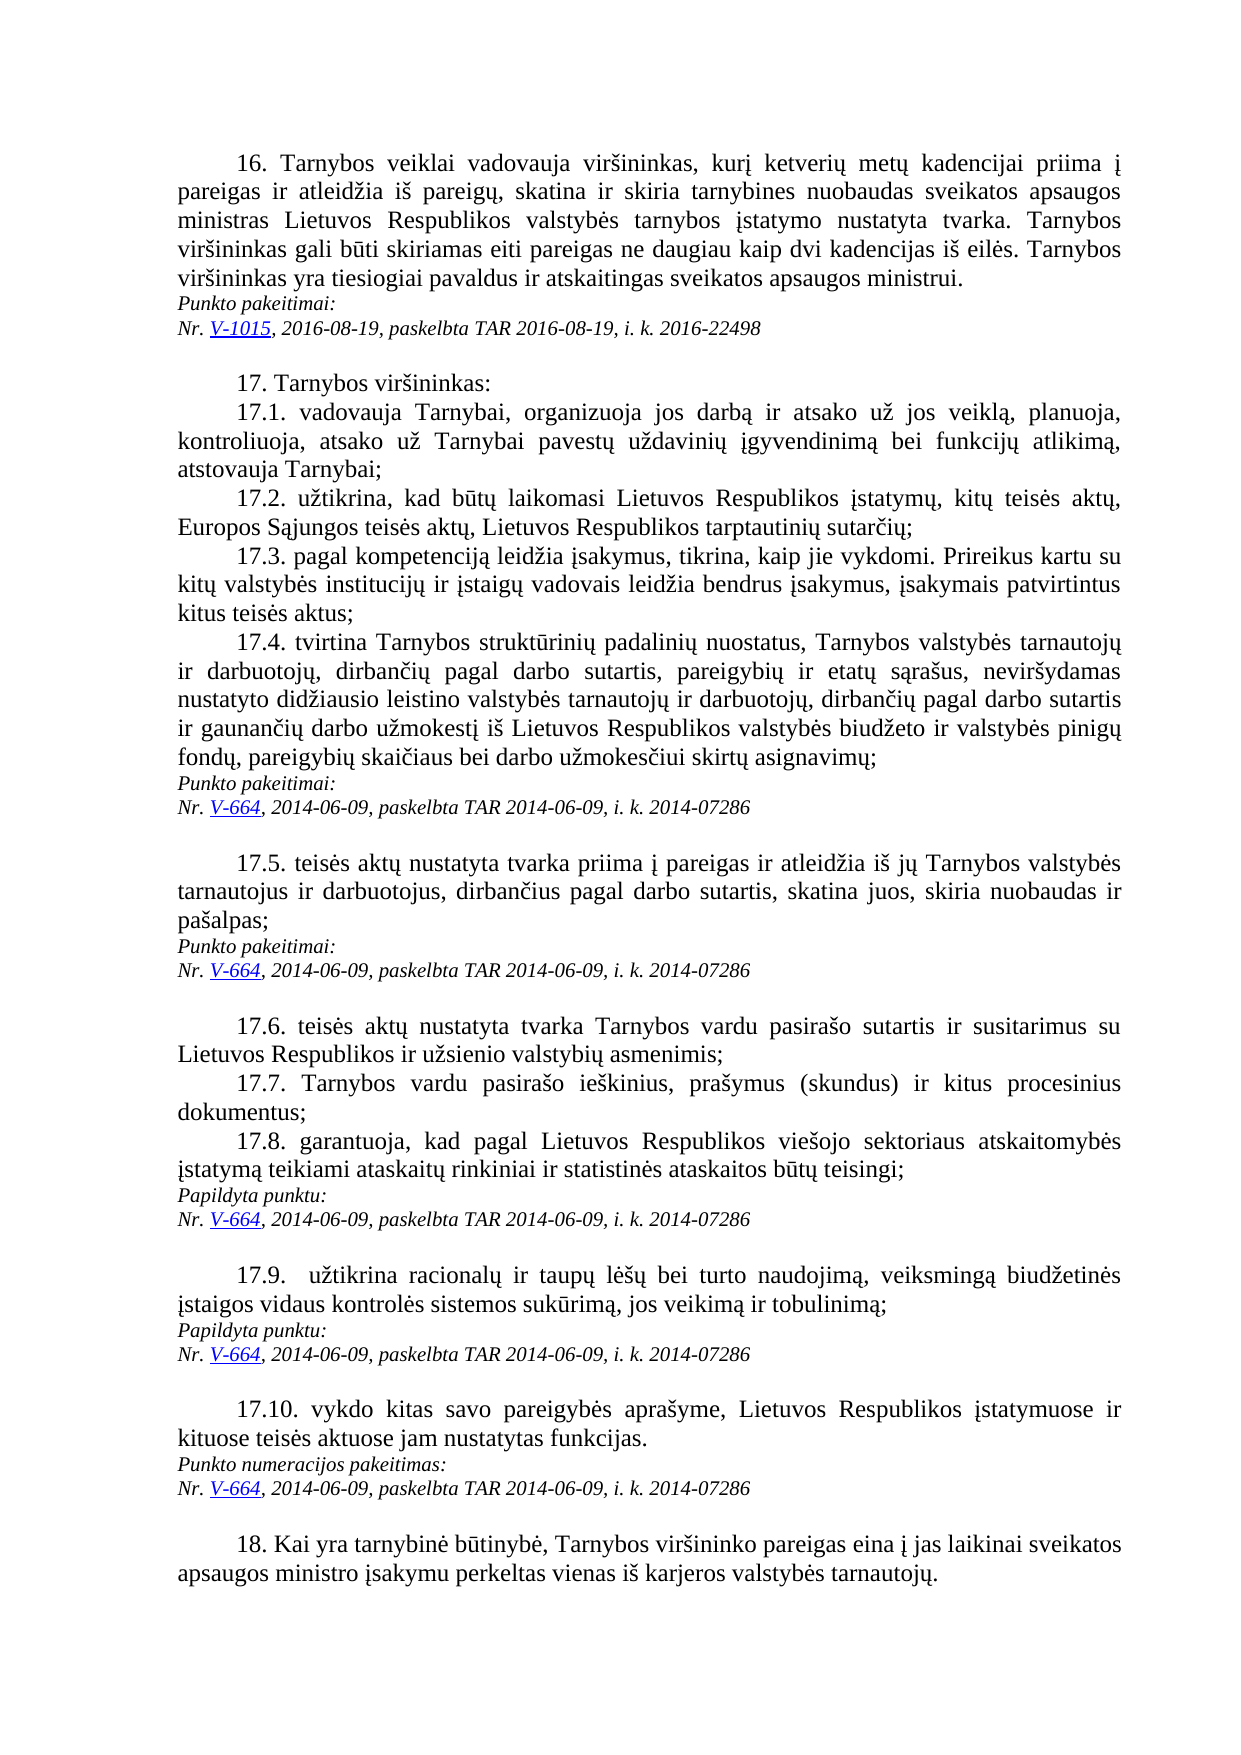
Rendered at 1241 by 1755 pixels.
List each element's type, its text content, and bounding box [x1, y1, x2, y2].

text 17.3. pagal kompetenciją leidžia įsakymus, tikrina, kaip jie vykdomi. Prireikus kartu su kitų valstybės institucijų ir įstaigų vadovais leidžia bendrus įsakymus, įsakymais patvirtintus kitus teisės aktus; [177, 541, 1122, 627]
text 17.5. teisės aktų nustatyta tvarka priima į pareigas ir atleidžia iš jų Tarnybos valstybės tarnautojus ir darbuotojus, dirbančius pagal darbo sutartis, skatina juos, skiria nuobaudas ir pašalpas; [177, 848, 1122, 934]
text 17. Tarnybos viršininkas: [177, 368, 1122, 397]
text Nr. V-1015, 2016-08-19, paskelbta TAR 2016-08-19, i. k. 2016-22498 [177, 315, 1122, 339]
text Nr. V-664, 2014-06-09, paskelbta TAR 2014-06-09, i. k. 2014-07286 [177, 795, 1122, 819]
text 17.1. vadovauja Tarnybai, organizuoja jos darbą ir atsako už jos veiklą, planuoja, kontroliuoja, atsako už Tarnybai pavestų uždavinių įgyvendinimą bei funkcijų atlikimą, atstovauja Tarnybai; [177, 397, 1122, 483]
text Punkto numeracijos pakeitimas: [177, 1452, 1122, 1476]
text 18. Kai yra tarnybinė būtinybė, Tarnybos viršininko pareigas eina į jas laikinai sveikatos apsaugos ministro įsakymu perkeltas vienas iš karjeros valstybės tarnautojų. [177, 1529, 1122, 1586]
text 17.4. tvirtina Tarnybos struktūrinių padalinių nuostatus, Tarnybos valstybės tarnautojų ir darbuotojų, dirbančių pagal darbo sutartis, pareigybių ir etatų sąrašus, neviršydamas nustatyto didžiausio leistino valstybės tarnautojų ir darbuotojų, dirbančių pagal darbo sutartis ir gaunančių darbo užmokestį iš Lietuvos Respublikos valstybės biudžeto ir valstybės pinigų fondų, pareigybių skaičiaus bei darbo užmokesčiui skirtų asignavimų; [177, 627, 1122, 771]
text 17.7. Tarnybos vardu pasirašo ieškinius, prašymus (skundus) ir kitus procesinius dokumentus; [177, 1068, 1122, 1126]
text Nr. V-664, 2014-06-09, paskelbta TAR 2014-06-09, i. k. 2014-07286 [177, 1476, 1122, 1500]
text Papildyta punktu: [177, 1318, 1122, 1342]
text 17.10. vykdo kitas savo pareigybės aprašyme, Lietuvos Respublikos įstatymuose ir kituose teisės aktuose jam nustatytas funkcijas. [177, 1394, 1122, 1452]
text 17.9. užtikrina racionalų ir taupų lėšų bei turto naudojimą, veiksmingą biudžetinės įstaigos vidaus kontrolės sistemos sukūrimą, jos veikimą ir tobulinimą; [177, 1260, 1122, 1318]
text Punkto pakeitimai: [177, 291, 1122, 315]
text 17.8. garantuoja, kad pagal Lietuvos Respublikos viešojo sektoriaus atskaitomybės įstatymą teikiami ataskaitų rinkiniai ir statistinės ataskaitos būtų teisingi; [177, 1126, 1122, 1183]
text Nr. V-664, 2014-06-09, paskelbta TAR 2014-06-09, i. k. 2014-07286 [177, 1342, 1122, 1366]
text 16. Tarnybos veiklai vadovauja viršininkas, kurį ketverių metų kadencijai priima į pareigas ir atleidžia iš pareigų, skatina ir skiria tarnybines nuobaudas sveikatos apsaugos ministras Lietuvos Respublikos valstybės tarnybos įstatymo nustatyta tvarka. Tarnybos viršininkas gali būti skiriamas eiti pareigas ne daugiau kaip dvi kadencijas iš eilės. Tarnybos viršininkas yra tiesiogiai pavaldus ir atskaitingas sveikatos apsaugos ministrui. [177, 148, 1122, 291]
text Punkto pakeitimai: [177, 934, 1122, 958]
text 17.2. užtikrina, kad būtų laikomasi Lietuvos Respublikos įstatymų, kitų teisės aktų, Europos Sąjungos teisės aktų, Lietuvos Respublikos tarptautinių sutarčių; [177, 483, 1122, 541]
text Nr. V-664, 2014-06-09, paskelbta TAR 2014-06-09, i. k. 2014-07286 [177, 958, 1122, 982]
text Punkto pakeitimai: [177, 771, 1122, 795]
text Nr. V-664, 2014-06-09, paskelbta TAR 2014-06-09, i. k. 2014-07286 [177, 1207, 1122, 1231]
text Papildyta punktu: [177, 1183, 1122, 1207]
text 17.6. teisės aktų nustatyta tvarka Tarnybos vardu pasirašo sutartis ir susitarimus su Lietuvos Respublikos ir užsienio valstybių asmenimis; [177, 1011, 1122, 1068]
